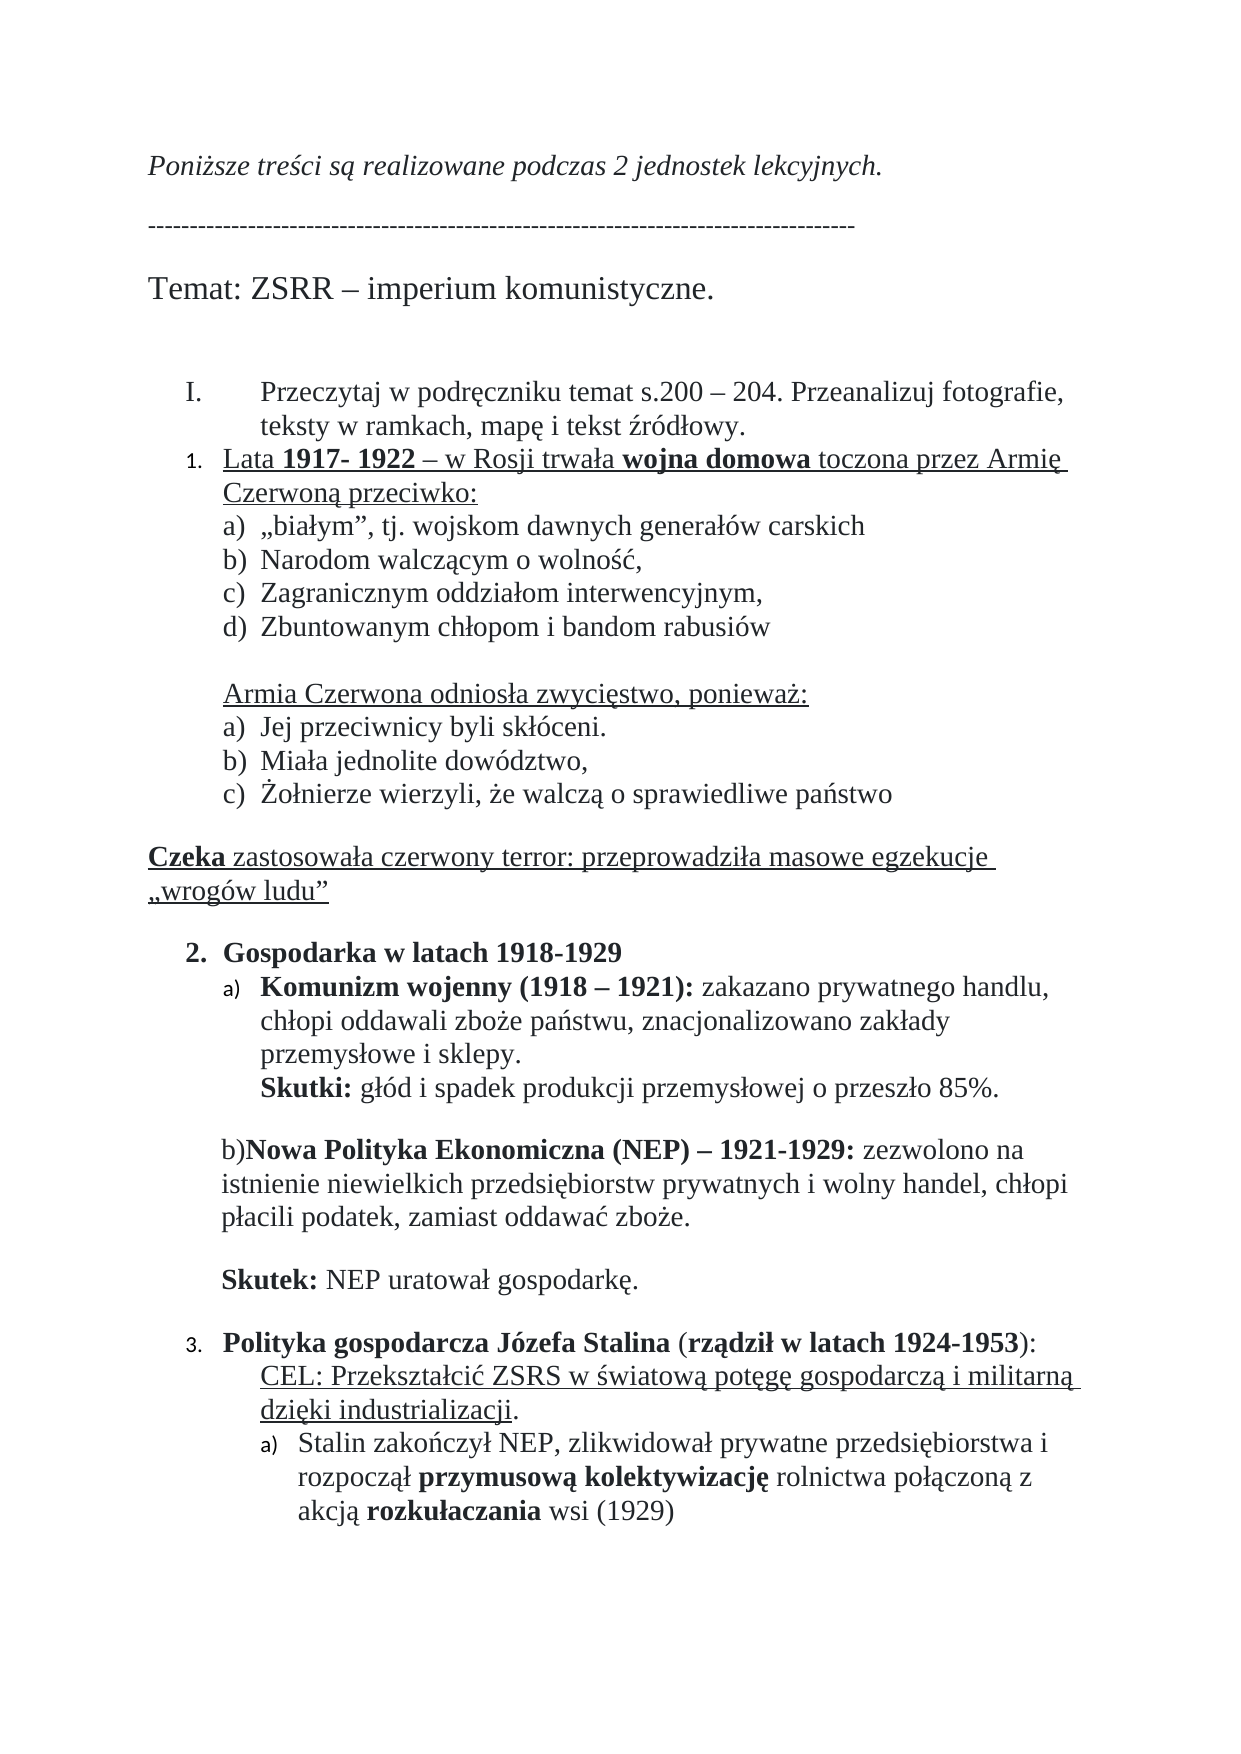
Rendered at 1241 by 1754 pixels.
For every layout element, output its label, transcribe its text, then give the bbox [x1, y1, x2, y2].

list CEL: Przekształcić ZSRS w światową potęgę gospodarczą i militarną dzięki industrializacji. [260, 1358, 1093, 1426]
text Temat: ZSRR – imperium komunistyczne. [148, 268, 1093, 345]
list Lata 1917- 1922 – w Rosji trwała wojna domowa toczona przez Armię Czerwoną przeciwko: [185, 441, 1093, 508]
list Stalin zakończył NEP, zlikwidował prywatne przedsiębiorstwa i rozpoczął przymusową kolektywizację rolnictwa połączoną z akcją rozkułaczania wsi (1929) [260, 1426, 1093, 1526]
list Gospodarka w latach 1918-1929 [185, 936, 1093, 969]
text ------------------------------------------------------------------------------------- [148, 210, 1093, 239]
list Miała jednolite dowództwo, [223, 743, 1093, 777]
list „białym”, tj. wojskom dawnych generałów carskich [223, 508, 1093, 542]
text Czeka zastosowała czerwony terror: przeprowadziła masowe egzekucje „wrogów ludu” [148, 839, 1093, 906]
text Skutek: NEP uratował gospodarkę. [221, 1262, 1093, 1296]
list Armia Czerwona odniosła zwycięstwo, ponieważ: [223, 676, 1093, 709]
list Komunizm wojenny (1918 – 1921): zakazano prywatnego handlu, chłopi oddawali zboże państwu, znacjonalizowano zakłady przemysłowe i sklepy. [223, 969, 1093, 1070]
text b)Nowa Polityka Ekonomiczna (NEP) – 1921-1929: zezwolono na istnienie niewielkich przedsiębiorstw prywatnych i wolny handel, chłopi płacili podatek, zamiast oddawać zboże. [221, 1132, 1093, 1233]
list Narodom walczącym o wolność, [223, 542, 1093, 575]
list Przeczytaj w podręczniku temat s.200 – 204. Przeanalizuj fotografie, teksty w ramkach, mapę i tekst źródłowy. [185, 374, 1093, 441]
list Zagranicznym oddziałom interwencyjnym, [223, 575, 1093, 609]
text Poniższe treści są realizowane podczas 2 jednostek lekcyjnych. [148, 148, 1093, 181]
list Jej przeciwnicy byli skłóceni. [223, 709, 1093, 743]
list Polityka gospodarcza Józefa Stalina (rządził w latach 1924-1953): [185, 1325, 1093, 1358]
list Żołnierze wierzyli, że walczą o sprawiedliwe państwo [223, 777, 1093, 810]
list Skutki: głód i spadek produkcji przemysłowej o przeszło 85%. [260, 1070, 1093, 1103]
list Zbuntowanym chłopom i bandom rabusiów [223, 609, 1093, 642]
